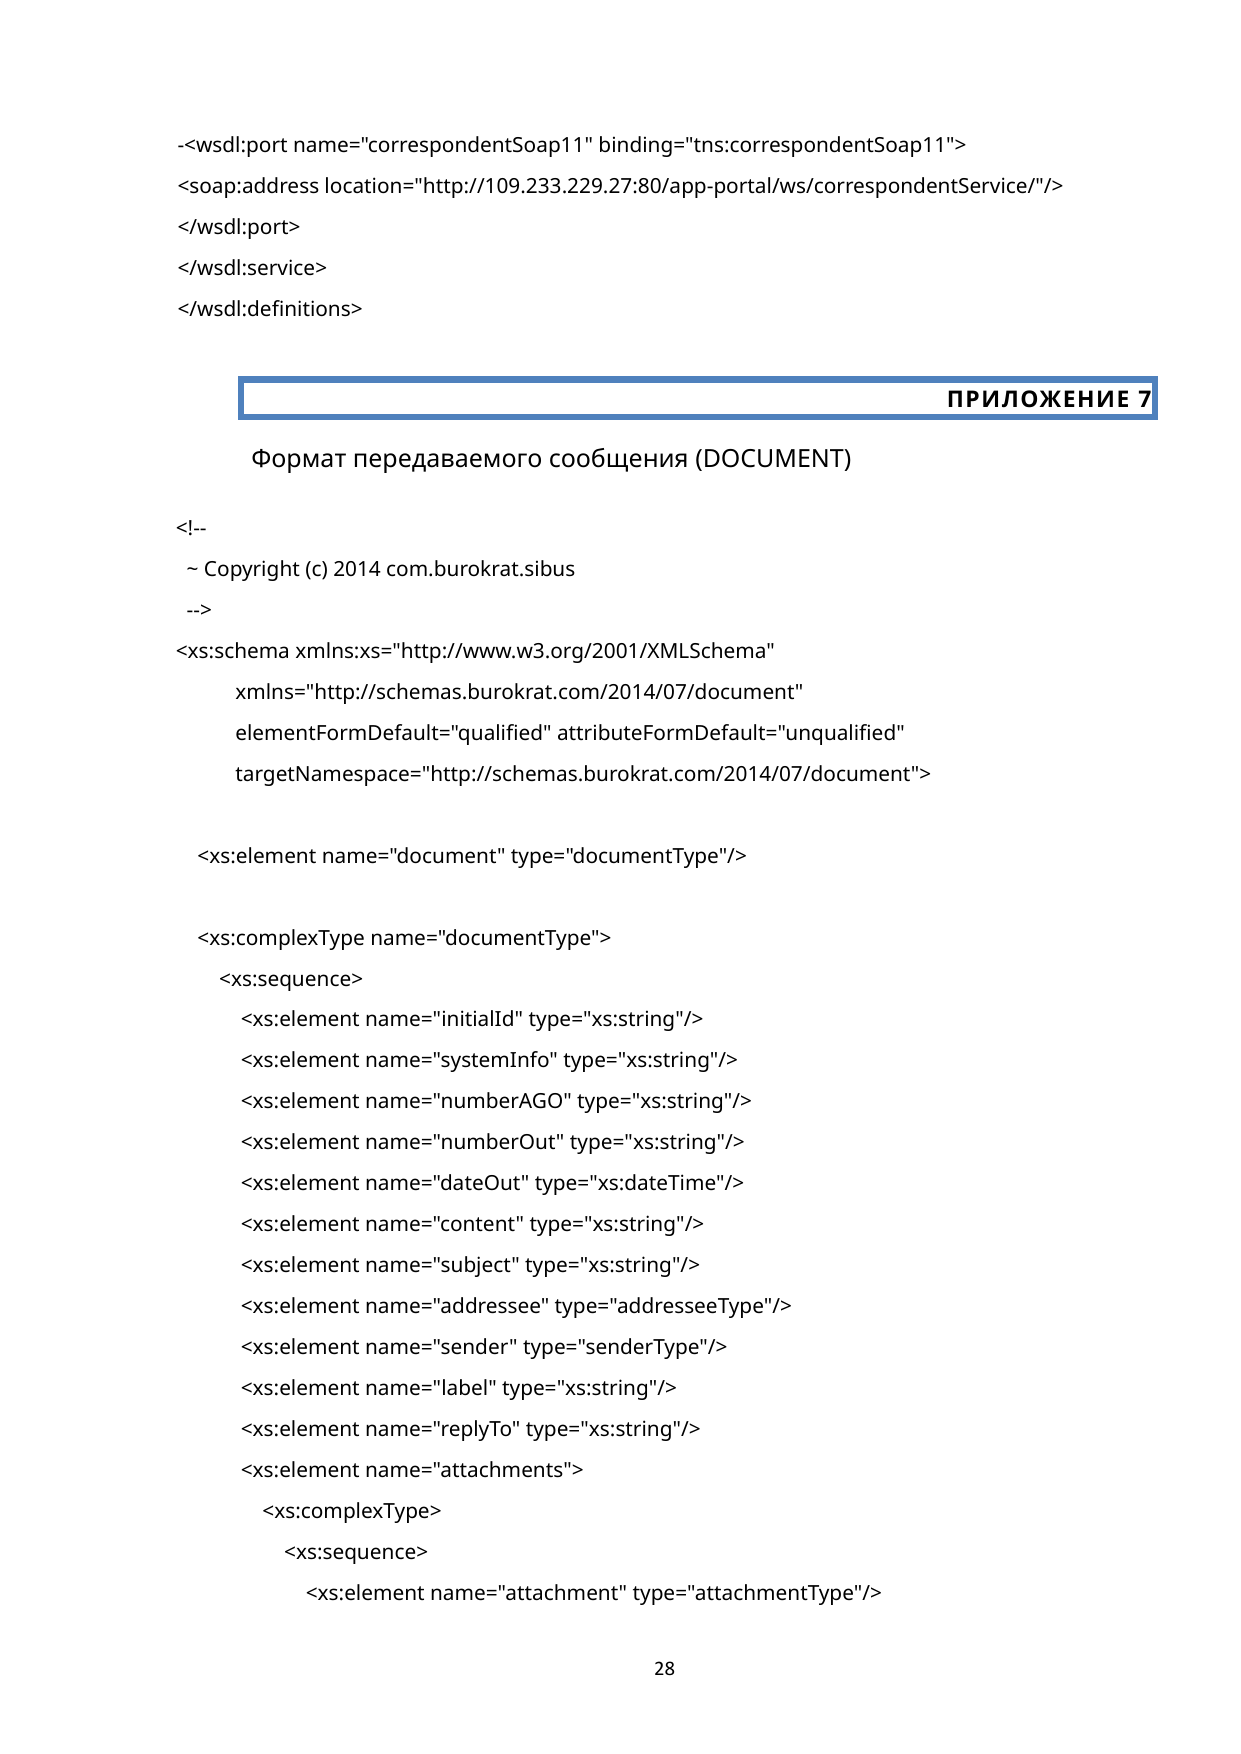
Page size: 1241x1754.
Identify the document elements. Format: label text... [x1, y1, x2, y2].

subtitle Приложение 7 [244, 383, 1152, 414]
text Формат передаваемого сообщения (DOCUMENT) [177, 441, 1152, 475]
table_header -<wsdl:port name="correspondentSoap11" binding="tns:correspondentSoap11"> <soap:address location="http://109.233.229.27:80/app-portal/ws/correspondentService/"/> </wsdl:port> </wsdl:service> </wsdl:definitions> [166, 118, 1139, 376]
table_header <!-- ~ Copyright (c) 2014 com.burokrat.sibus --> <xs:schema xmlns:xs="http://www.w3.org/2001/XMLSchema" xmlns="http://schemas.burokrat.com/2014/07/document" elementFormDefault="qualified" attributeFormDefault="unqualified" targetNamespace="http://schemas.burokrat.com/2014/07/document"> <xs:element name="document" type="documentType"/> <xs:complexType name="documentType"> <xs:sequence> <xs:element name="initialId" type="xs:string"/> <xs:element name="systemInfo" type="xs:string"/> <xs:element name="numberAGO" type="xs:string"/> <xs:element name="numberOut" type="xs:string"/> <xs:element name="dateOut" type="xs:dateTime"/> <xs:element name="content" type="xs:string"/> <xs:element name="subject" type="xs:string"/> <xs:element name="addressee" type="addresseeType"/> <xs:element name="sender" type="senderType"/> <xs:element name="label" type="xs:string"/> <xs:element name="replyTo" type="xs:string"/> <xs:element name="attachments"> <xs:complexType> <xs:sequence> <xs:element name="attachment" type="attachmentType"/> [164, 501, 1162, 1619]
